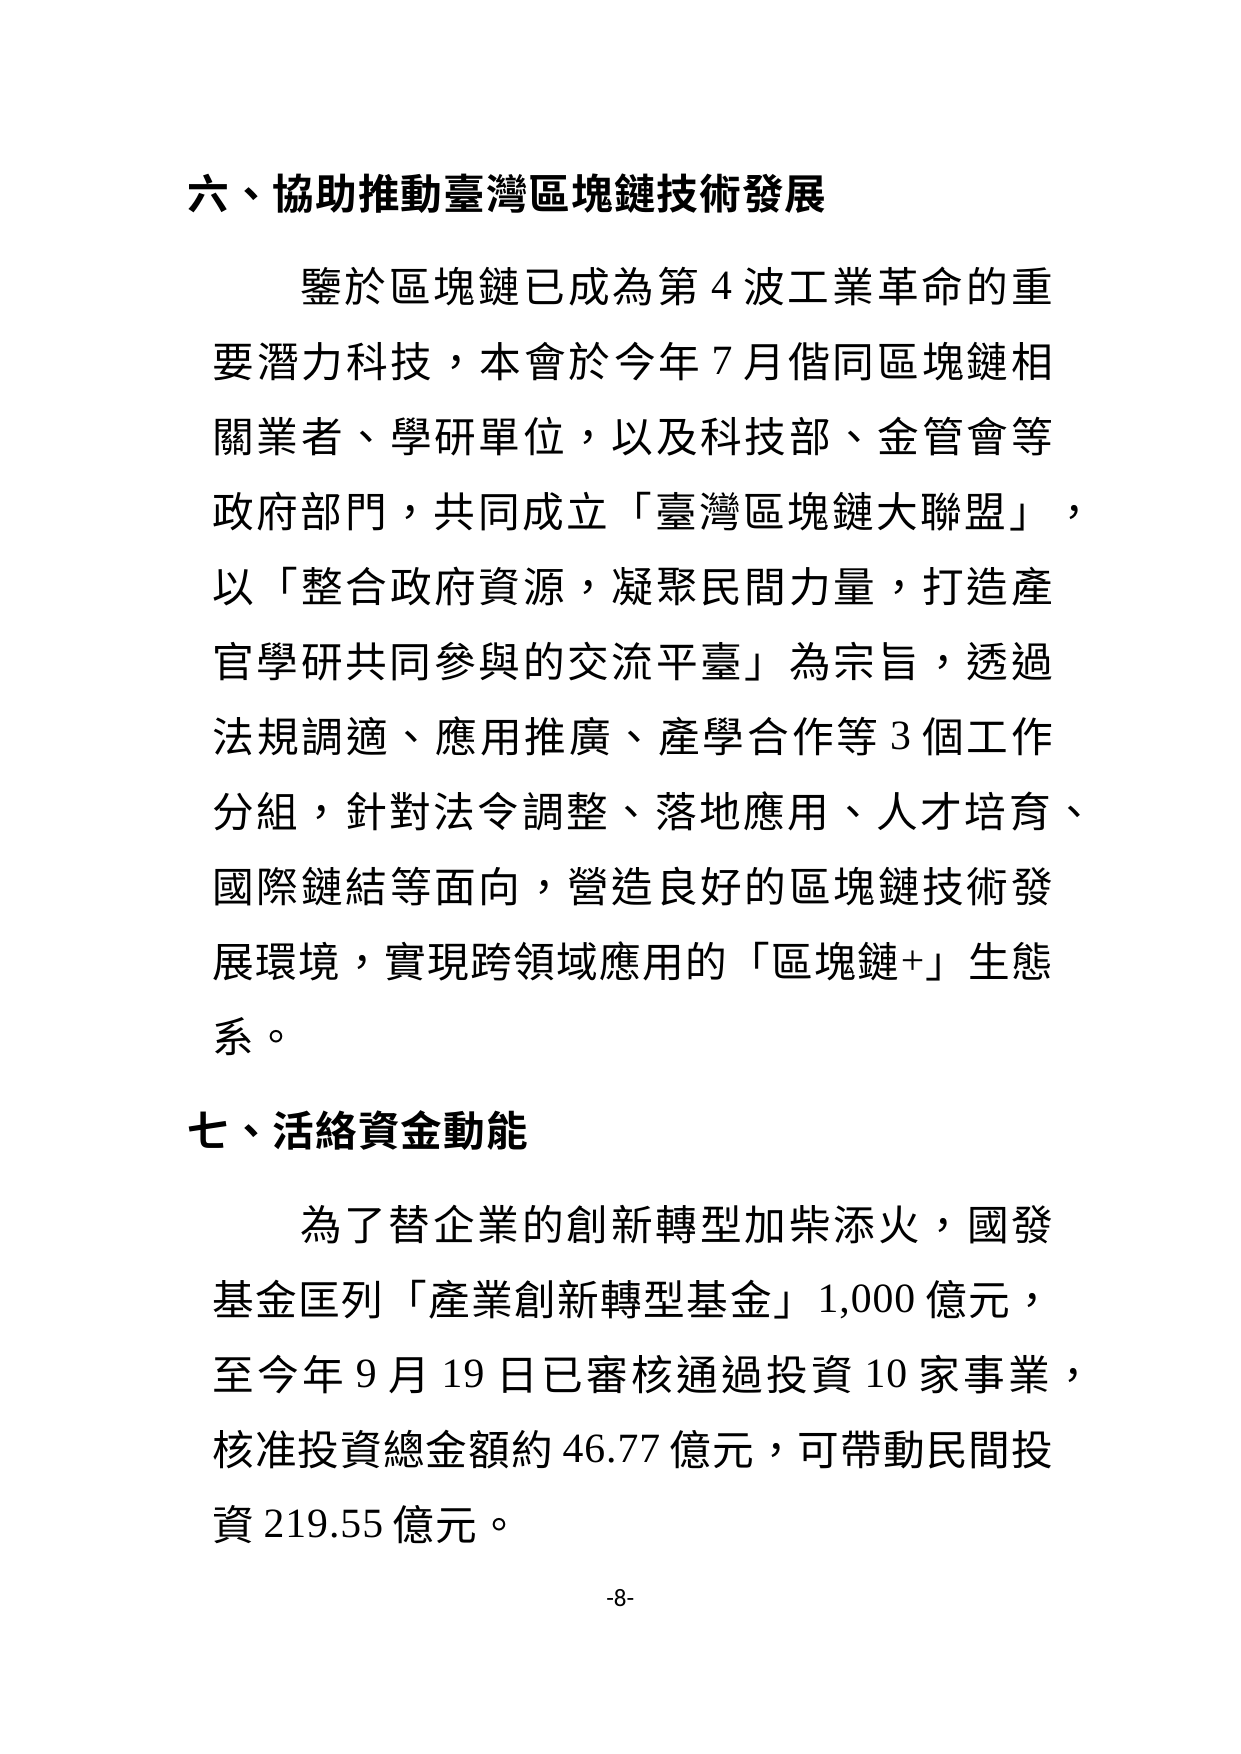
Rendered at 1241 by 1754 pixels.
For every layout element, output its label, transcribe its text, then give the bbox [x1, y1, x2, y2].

text 七、活絡資金動能 [187, 1091, 1053, 1166]
text 鑒於區塊鏈已成為第4波工業革命的重要潛力科技，本會於今年7月偕同區塊鏈相關業者、學研單位，以及科技部、金管會等政府部門，共同成立「臺灣區塊鏈大聯盟」，以「整合政府資源，凝聚民間力量，打造產官學研共同參與的交流平臺」為宗旨，透過法規調適、應用推廣、產學合作等3個工作分組，針對法令調整、落地應用、人才培育、國際鏈結等面向，營造良好的區塊鏈技術發展環境，實現跨領域應用的「區塊鏈+」生態系。 [212, 247, 1053, 1072]
text 六、協助推動臺灣區塊鏈技術發展 [187, 153, 1053, 228]
text 為了替企業的創新轉型加柴添火，國發基金匡列「產業創新轉型基金」1,000億元，至今年9月19日已審核通過投資10家事業，核准投資總金額約46.77億元，可帶動民間投資219.55億元。 [212, 1185, 1053, 1560]
